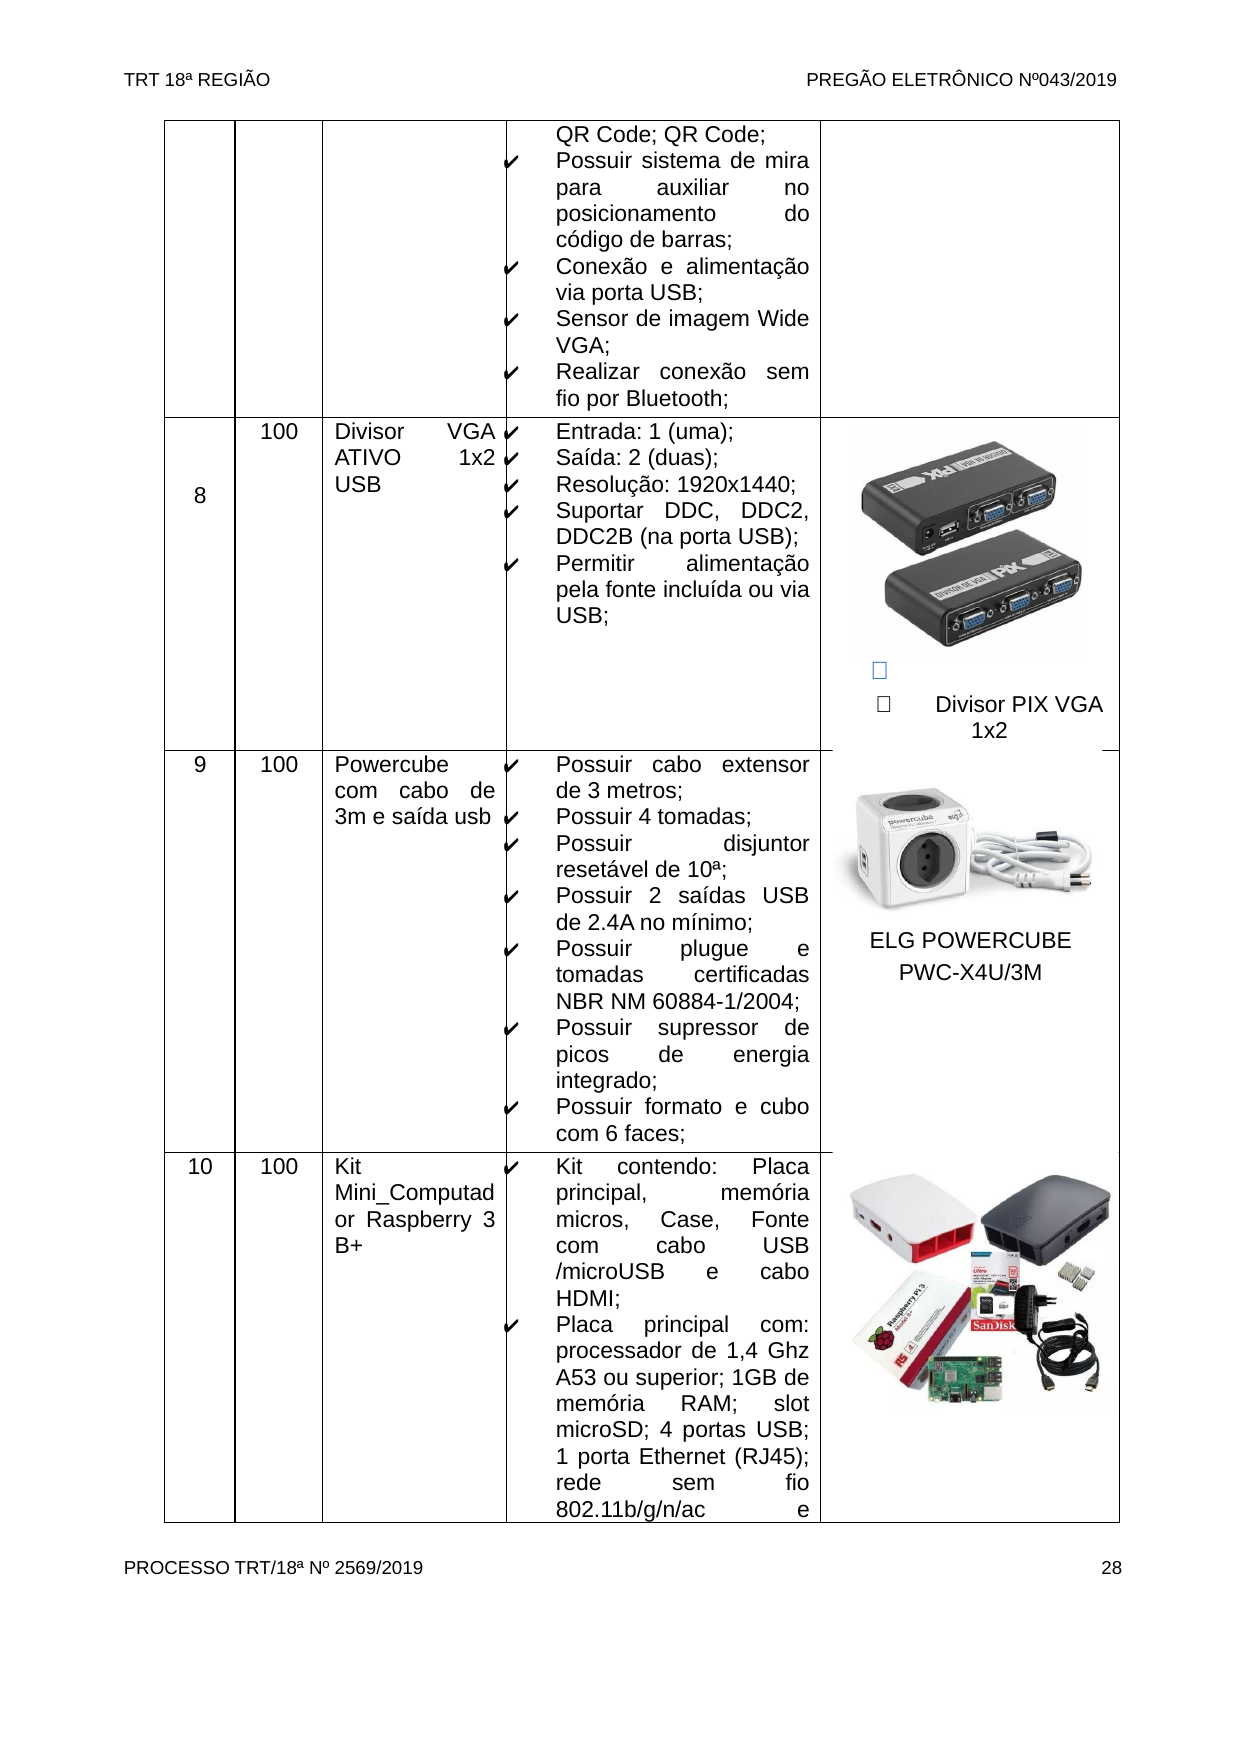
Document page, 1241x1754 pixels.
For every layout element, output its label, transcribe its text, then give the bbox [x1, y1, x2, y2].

picture [832, 1152, 1119, 1416]
table_cell 10 [165, 1153, 234, 1522]
table_cell 8 [165, 418, 234, 749]
table_cell Divisor VGA ATIVO 1x2 USB [323, 418, 506, 749]
table_cell Kit Mini_Computador Raspberry 3 B+ [323, 1153, 506, 1522]
table_cell [821, 1153, 1119, 1522]
table_cell Cor preta; Possuir aviso visual e sonoro de leitura com sucesso; Suportar quedas de até 1,5m em uma superfície de concreto; Suportar todos os códigos padrão 1D e os códigos 2D Aztec Code; Aztec Mesas; Código Chinês Han Xin; Data Matrix; MaxiCode; Micro QR Code; QR Code; Possuir sistema de mira para auxiliar no posicionamento do código de barras; Conexão e alimentação via porta USB; Sensor de imagem Wide VGA; Realizar conexão sem fio por Bluetooth; [507, 121, 820, 417]
table_cell Powercube com cabo de 3m e saída usb [323, 751, 506, 1152]
table_cell [236, 121, 322, 417]
picture [855, 428, 1084, 657]
table_cell 100 [236, 751, 322, 1152]
picture [832, 750, 1103, 921]
table_cell 100 [236, 1153, 322, 1522]
table_cell ELG POWERCUBE PWC-X4U/3M [821, 751, 1119, 1152]
table_cell 9 [165, 751, 234, 1152]
table_cell [323, 121, 506, 417]
table_cell 100 [236, 418, 322, 749]
table_cell Possuir cabo extensor de 3 metros; Possuir 4 tomadas; Possuir disjuntor resetável de 10ª; Possuir 2 saídas USB de 2.4A no mínimo; Possuir plugue e tomadas certificadas NBR NM 60884-1/2004; Possuir supressor de picos de energia integrado; Possuir formato e cubo com 6 faces; [507, 751, 820, 1152]
table_cell Kit contendo: Placa principal, memória micros, Case, Fonte com cabo USB /microUSB e cabo HDMI; Placa principal com: processador de 1,4 Ghz A53 ou superior; 1GB de memória RAM; slot microSD; 4 portas USB; 1 porta Ethernet (RJ45); rede sem fio 802.11b/g/n/ac e Bluetooth 4.2 BLE; saída de vídeo e áudio via HDMI; saída de áudio via conector de 3,5 mm; Case protetor que permite acesso a todos os conectores disponíveis, compatível com o modelo Raspberry Pi 3 B+ e homologado pelo fabricante da placa; Incluir os dissipadores de calor para os principais processadores da placa principal; Fonte de alimentação bivolt automática, compatível com padrão brasileiro, incluindo conector microUSB e saída de 5V_DC / 3A para alimentação do dispositivo; Cabo HDMI com suporte à resolução 4k, com conectores banhados a ouro e 2m de comprimento; Memória microSD de 16 GB, classe 10; [507, 1153, 820, 1522]
table_cell Entrada: 1 (uma); Saída: 2 (duas); Resolução: 1920x1440; Suportar DDC, DDC2, DDC2B (na porta USB); Permitir alimentação pela fonte incluída ou via USB; [507, 418, 820, 749]
table_cell [821, 121, 1119, 417]
table_cell Divisor PIX VGA 1x2 [821, 418, 1119, 749]
table_cell [165, 121, 234, 417]
